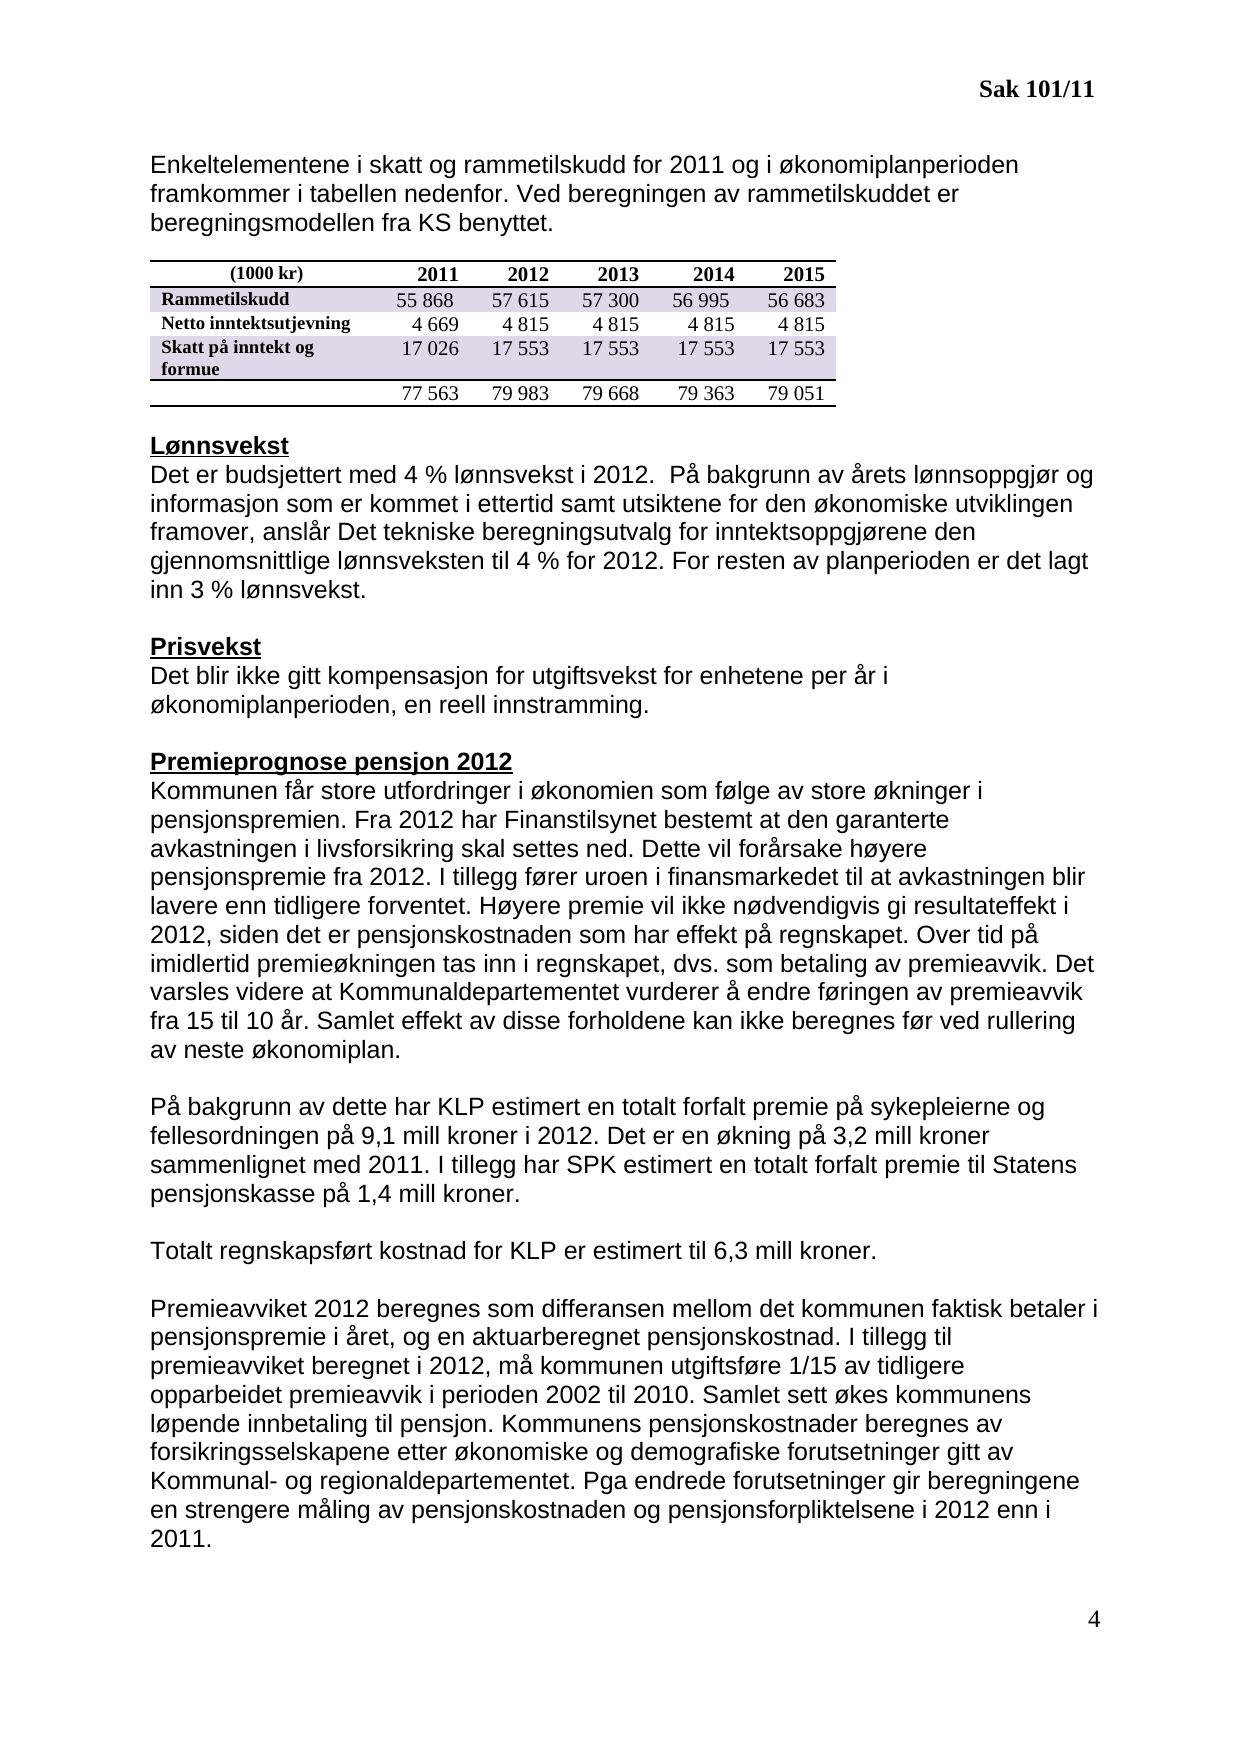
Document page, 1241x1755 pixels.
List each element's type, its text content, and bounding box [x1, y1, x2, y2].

table_cell 4 815 [560, 312, 650, 336]
table_cell 17 026 [383, 336, 470, 379]
table_cell 57 300 [560, 288, 650, 312]
table_cell 56 683 [746, 288, 836, 312]
table_cell 56 995 [650, 288, 746, 312]
table_cell Skatt på inntekt og formue [150, 336, 383, 379]
table_header 2014 [650, 262, 746, 286]
text Totalt regnskapsført kostnad for KLP er estimert til 6,3 mill kroner. [150, 1236, 1100, 1265]
table_header 2015 [746, 262, 836, 286]
table_cell 17 553 [470, 336, 560, 379]
table_cell 4 669 [383, 312, 470, 336]
text Lønnsvekst [150, 431, 1100, 460]
table_cell 55 868 [383, 288, 470, 312]
table_header 2012 [470, 262, 560, 286]
text På bakgrunn av dette har KLP estimert en totalt forfalt premie på sykepleierne og fellesordningen på 9,1 mill kroner i 2012. Det er en økning på 3,2 mill kroner sammenlignet med 2011. I tillegg har SPK estimert en totalt forfalt premie til Statens pensjonskasse på 1,4 mill kroner. [150, 1092, 1100, 1207]
text Prisvekst [150, 632, 1100, 661]
table_header 2013 [560, 262, 650, 286]
table_cell Netto inntektsutjevning [150, 312, 383, 336]
table_header 2011 [383, 262, 470, 286]
table_cell [150, 381, 383, 405]
text Enkeltelementene i skatt og rammetilskudd for 2011 og i økonomiplanperioden framkommer i tabellen nedenfor. Ved beregningen av rammetilskuddet er beregningsmodellen fra KS benyttet. [150, 150, 1100, 236]
table_cell 17 553 [560, 336, 650, 379]
table_cell 4 815 [746, 312, 836, 336]
table_cell 17 553 [746, 336, 836, 379]
table_cell Rammetilskudd [150, 288, 383, 312]
text Premieavviket 2012 beregnes som differansen mellom det kommunen faktisk betaler i pensjonspremie i året, og en aktuarberegnet pensjonskostnad. I tillegg til premieavviket beregnet i 2012, må kommunen utgiftsføre 1/15 av tidligere opparbeidet premieavvik i perioden 2002 til 2010. Samlet sett økes kommunens løpende innbetaling til pensjon. Kommunens pensjonskostnader beregnes av forsikringsselskapene etter økonomiske og demografiske forutsetninger gitt av Kommunal- og regionaldepartementet. Pga endrede forutsetninger gir beregningene en strengere måling av pensjonskostnaden og pensjonsforpliktelsene i 2012 enn i 2011. [150, 1293, 1100, 1552]
table_cell 17 553 [650, 336, 746, 379]
table_cell 79 983 [470, 381, 560, 405]
table_cell 57 615 [470, 288, 560, 312]
text Kommunen får store utfordringer i økonomien som følge av store økninger i pensjonspremien. Fra 2012 har Finanstilsynet bestemt at den garanterte avkastningen i livsforsikring skal settes ned. Dette vil forårsake høyere pensjonspremie fra 2012. I tillegg fører uroen i finansmarkedet til at avkastningen blir lavere enn tidligere forventet. Høyere premie vil ikke nødvendigvis gi resultateffekt i 2012, siden det er pensjonskostnaden som har effekt på regnskapet. Over tid på imidlertid premieøkningen tas inn i regnskapet, dvs. som betaling av premieavvik. Det varsles videre at Kommunaldepartementet vurderer å endre føringen av premieavvik fra 15 til 10 år. Samlet effekt av disse forholdene kan ikke beregnes før ved rullering av neste økonomiplan. [150, 776, 1100, 1063]
table_cell 79 051 [746, 381, 836, 405]
text Det blir ikke gitt kompensasjon for utgiftsvekst for enhetene per år i økonomiplanperioden, en reell innstramming. [150, 661, 1100, 718]
table_cell 4 815 [470, 312, 560, 336]
text Det er budsjettert med 4 % lønnsvekst i 2012. På bakgrunn av årets lønnsoppgjør og informasjon som er kommet i ettertid samt utsiktene for den økonomiske utviklingen framover, anslår Det tekniske beregningsutvalg for inntektsoppgjørene den gjennomsnittlige lønnsveksten til 4 % for 2012. For resten av planperioden er det lagt inn 3 % lønnsvekst. [150, 460, 1100, 603]
table_cell 79 363 [650, 381, 746, 405]
table_cell 79 668 [560, 381, 650, 405]
table_header (1000 kr) [150, 262, 383, 286]
table_cell 4 815 [650, 312, 746, 336]
table_cell 77 563 [383, 381, 470, 405]
text Premieprognose pensjon 2012 [150, 747, 1100, 776]
